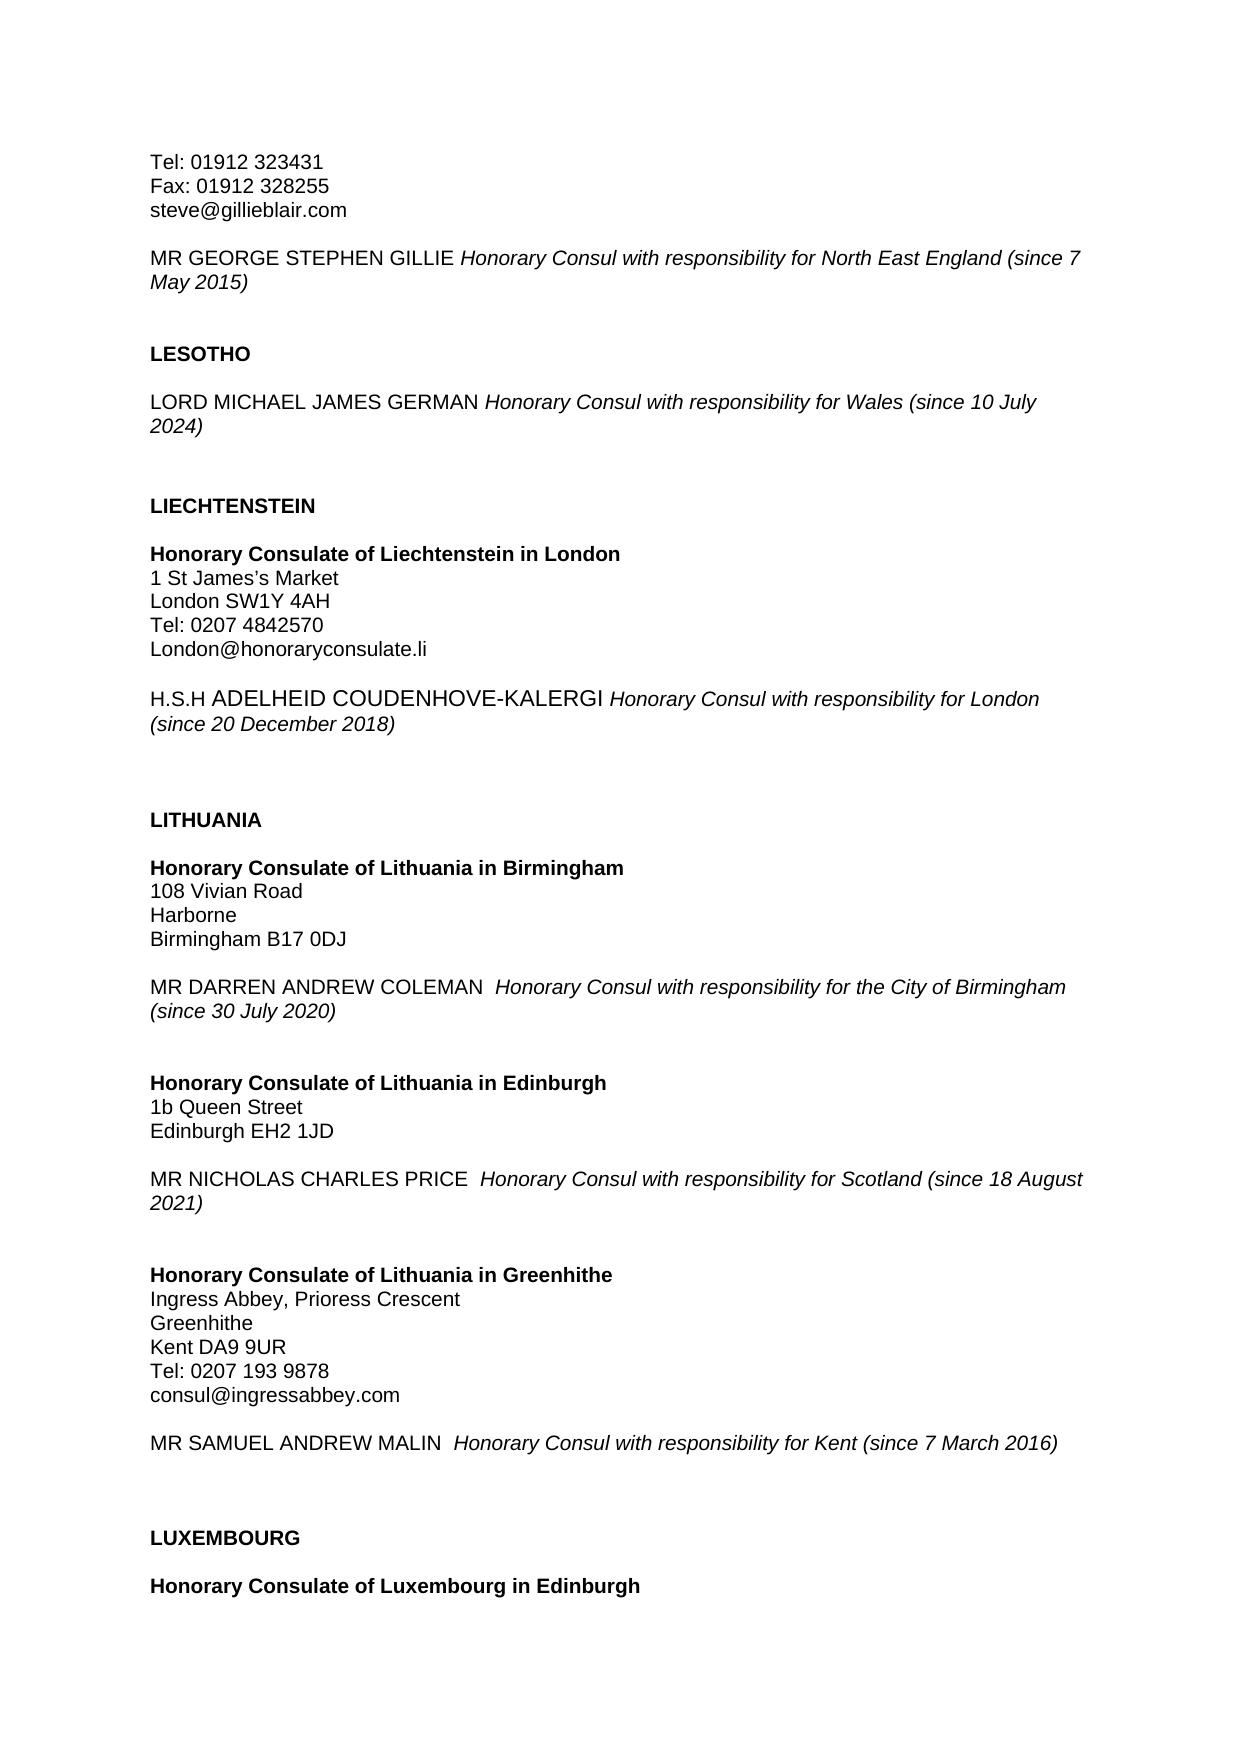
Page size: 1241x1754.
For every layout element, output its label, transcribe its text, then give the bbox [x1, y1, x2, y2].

text 1b Queen Street [150, 1095, 1090, 1119]
text LITHUANIA [150, 807, 1090, 831]
text Honorary Consulate of Lithuania in Birmingham [150, 855, 1090, 879]
text steve@gillieblair.com [150, 198, 1090, 222]
text Birmingham B17 0DJ [150, 927, 1090, 951]
text MR DARREN ANDREW COLEMAN Honorary Consul with responsibility for the City of Birmingham (since 30 July 2020) [150, 975, 1090, 1023]
text H.S.H ADELHEID COUDENHOVE-KALERGI Honorary Consul with responsibility for London (since 20 December 2018) [150, 685, 1090, 736]
text Tel: 0207 4842570 [150, 613, 1090, 637]
text Honorary Consulate of Lithuania in Edinburgh [150, 1071, 1090, 1095]
text consul@ingressabbey.com [150, 1382, 1090, 1406]
text Tel: 01912 323431 [150, 150, 1090, 174]
text Ingress Abbey, Prioress Crescent [150, 1287, 1090, 1311]
text MR SAMUEL ANDREW MALIN Honorary Consul with responsibility for Kent (since 7 March 2016) [150, 1430, 1090, 1454]
text LORD MICHAEL JAMES GERMAN Honorary Consul with responsibility for Wales (since 10 July 2024) [150, 389, 1090, 437]
text 1 St James’s Market [150, 565, 1090, 589]
text Honorary Consulate of Luxembourg in Edinburgh [150, 1574, 1090, 1598]
text LUXEMBOURG [150, 1526, 1090, 1550]
text 108 Vivian Road [150, 879, 1090, 903]
text Honorary Consulate of Lithuania in Greenhithe [150, 1263, 1090, 1287]
text London@honoraryconsulate.li [150, 637, 1090, 661]
text Fax: 01912 328255 [150, 174, 1090, 198]
text Honorary Consulate of Liechtenstein in London [150, 541, 1090, 565]
text Tel: 0207 193 9878 [150, 1358, 1090, 1382]
text MR GEORGE STEPHEN GILLIE Honorary Consul with responsibility for North East England (since 7 May 2015) [150, 246, 1090, 294]
text Edinburgh EH2 1JD [150, 1119, 1090, 1143]
text Harborne [150, 903, 1090, 927]
text LESOTHO [150, 342, 1090, 366]
text MR NICHOLAS CHARLES PRICE Honorary Consul with responsibility for Scotland (since 18 August 2021) [150, 1167, 1090, 1215]
text LIECHTENSTEIN [150, 493, 1090, 517]
text London SW1Y 4AH [150, 589, 1090, 613]
text Kent DA9 9UR [150, 1334, 1090, 1358]
text Greenhithe [150, 1311, 1090, 1334]
